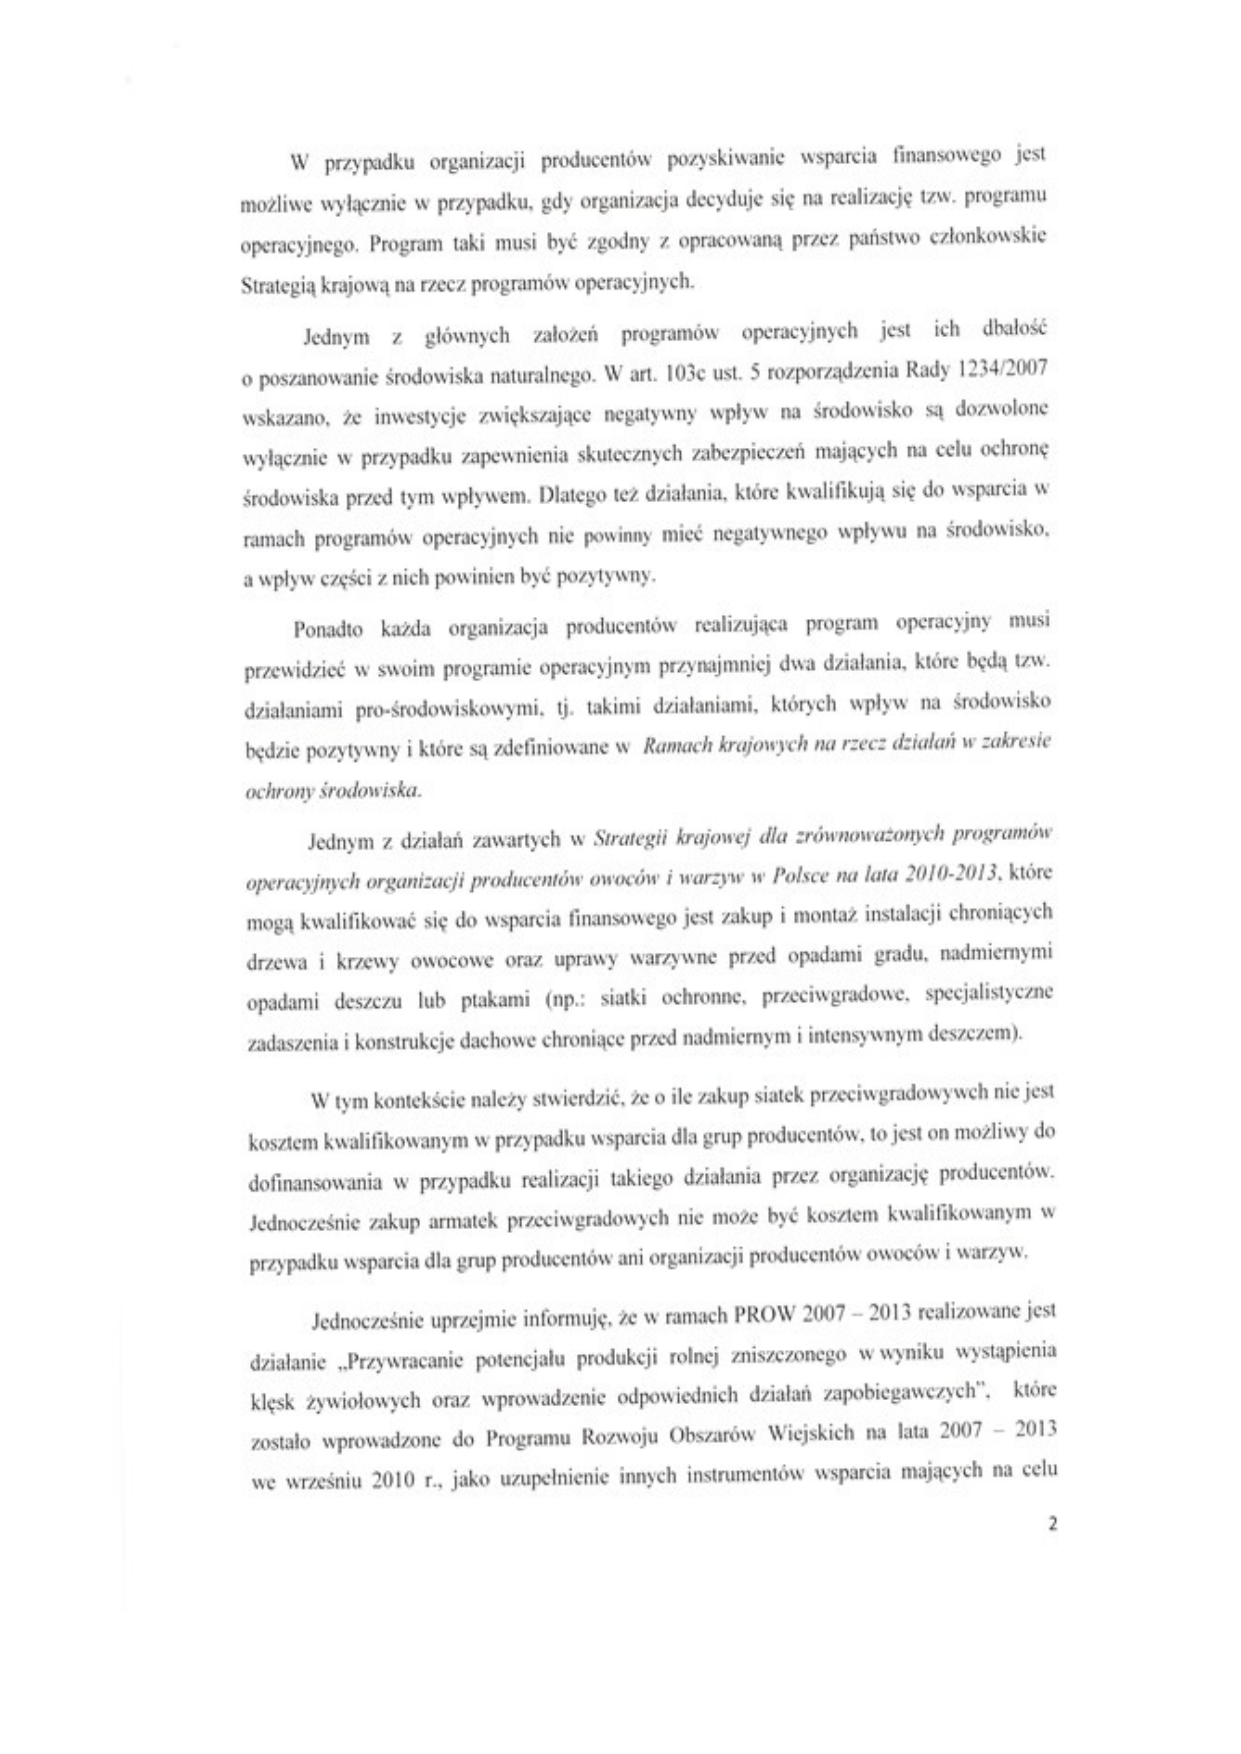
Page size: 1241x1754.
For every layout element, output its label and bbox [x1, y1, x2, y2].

picture [108, 0, 1159, 1628]
